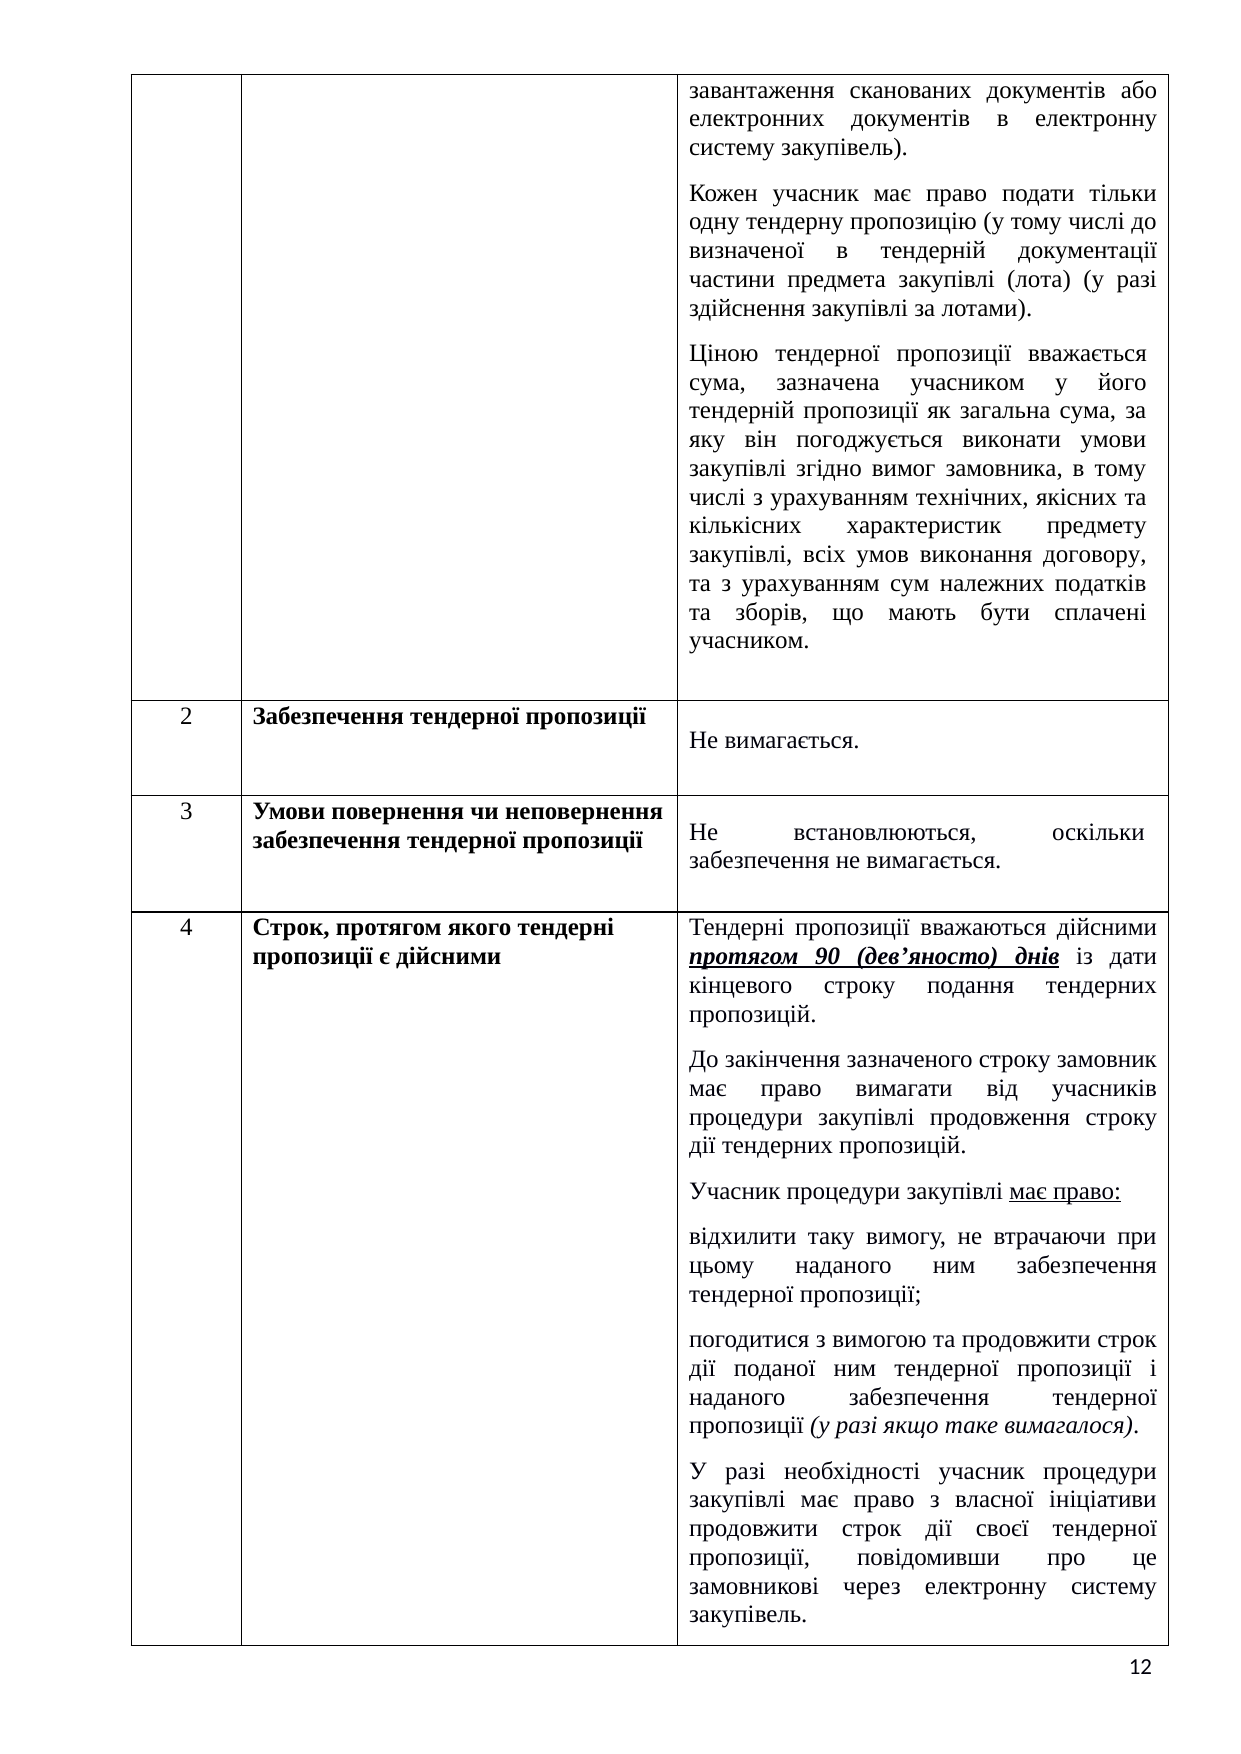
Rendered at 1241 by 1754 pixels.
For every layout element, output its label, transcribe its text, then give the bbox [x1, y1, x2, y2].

table_cell 4 [132, 913, 241, 1645]
table_cell завантаження сканованих документів або електронних документів в електронну систему закупівель). Кожен учасник має право подати тільки одну тендерну пропозицію (у тому числі до визначеної в тендерній документації частини предмета закупівлі (лота) (у разі здійснення закупівлі за лотами). Ціною тендерної пропозиції вважається сума, зазначена учасником у його тендерній пропозиції як загальна сума, за яку він погоджується виконати умови закупівлі згідно вимог замовника, в тому числі з урахуванням технічних, якісних та кількісних характеристик предмету закупівлі, всіх умов виконання договору, та з урахуванням сум належних податків та зборів, що мають бути сплачені учасником. [678, 75, 1168, 700]
table_cell [242, 75, 677, 700]
table_cell Забезпечення тендерної пропозиції [242, 701, 677, 795]
table_cell Тендерні пропозиції вважаються дійсними протягом 90 (дев’яносто) днів із дати кінцевого строку подання тендерних пропозицій. До закінчення зазначеного строку замовник має право вимагати від учасників процедури закупівлі продовження строку дії тендерних пропозицій. Учасник процедури закупівлі має право: відхилити таку вимогу, не втрачаючи при цьому наданого ним забезпечення тендерної пропозиції; погодитися з вимогою та продовжити строк дії поданої ним тендерної пропозиції і наданого забезпечення тендерної пропозиції (у разі якщо таке вимагалося). У разі необхідності учасник процедури закупівлі має право з власної ініціативи продовжити строк дії своєї тендерної пропозиції, повідомивши про це замовникові через електронну систему закупівель. [678, 913, 1168, 1645]
table_cell 3 [132, 796, 241, 911]
table_cell Строк, протягом якого тендерні пропозиції є дійсними [242, 913, 677, 1645]
table_cell Не встановлюються, оскільки забезпечення не вимагається. [678, 796, 1168, 911]
table_cell [132, 75, 241, 700]
table_cell Умови повернення чи неповернення забезпечення тендерної пропозиції [242, 796, 677, 911]
table_cell Не вимагається. [678, 701, 1168, 795]
table_cell 2 [132, 701, 241, 795]
